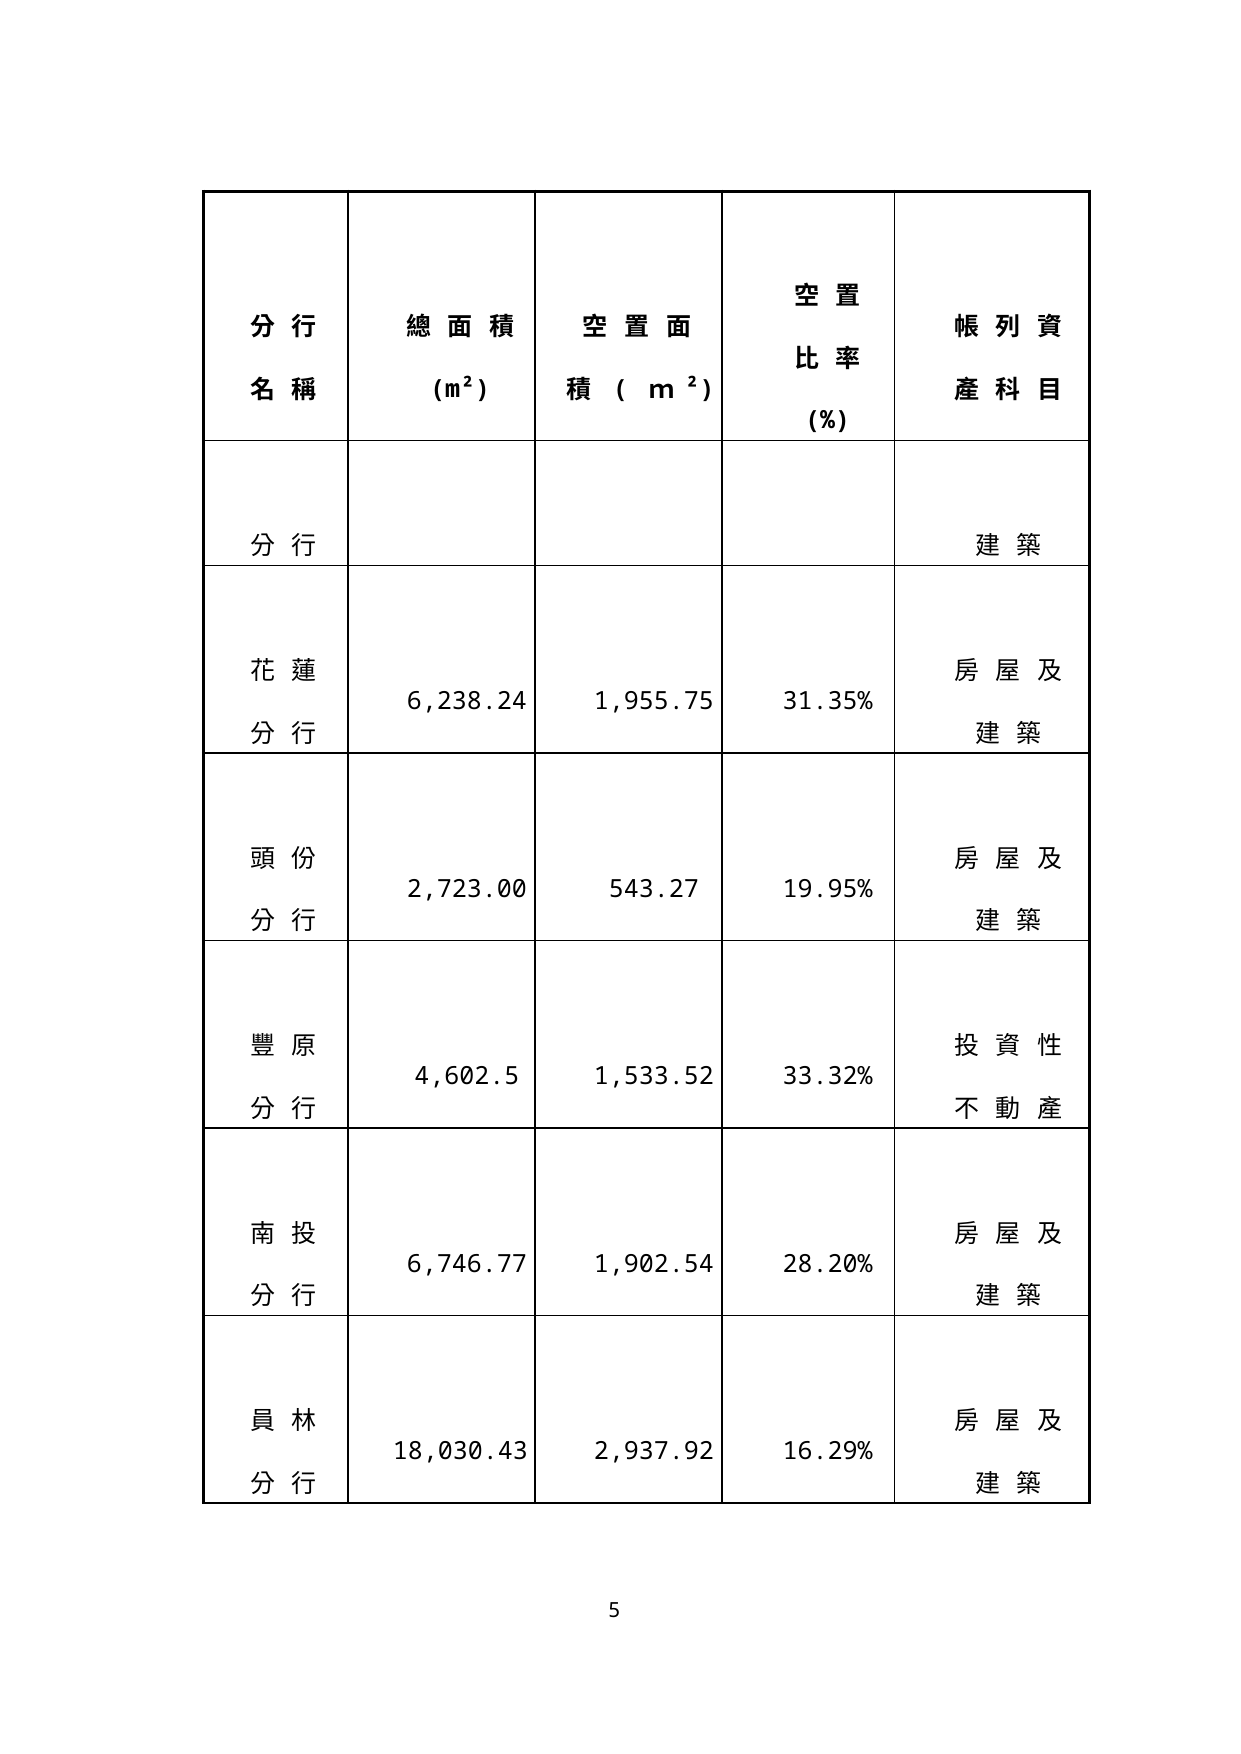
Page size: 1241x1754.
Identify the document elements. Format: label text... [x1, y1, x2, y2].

table_cell 2,937.92 [536, 1316, 721, 1502]
table_cell 543.27 [536, 754, 721, 939]
table_cell 房屋及建築 [895, 754, 1088, 939]
table_cell 1,533.52 [536, 941, 721, 1127]
table_header 帳列資產科目 [895, 193, 1088, 439]
table_cell 頭份分行 [205, 754, 347, 939]
table_cell [536, 441, 721, 564]
table_cell 房屋及建築 [895, 566, 1088, 752]
table_cell 19.95% [723, 754, 894, 939]
table_cell 18,030.43 [349, 1316, 534, 1502]
table_cell 28.20% [723, 1129, 894, 1314]
table_cell 投資性不動產 [895, 941, 1088, 1127]
table_cell 1,955.75 [536, 566, 721, 752]
table_cell 6,746.77 [349, 1129, 534, 1314]
table_cell 6,238.24 [349, 566, 534, 752]
table_cell 員林分行 [205, 1316, 347, 1502]
table_cell 31.35% [723, 566, 894, 752]
table_cell 房屋及建築 [895, 1129, 1088, 1314]
table_cell [349, 441, 534, 564]
table_cell [723, 441, 894, 564]
table_header 總面積(m²) [349, 193, 534, 439]
table_cell 房屋及建築 [895, 1316, 1088, 1502]
table_cell 建築 [895, 441, 1088, 564]
table_cell 16.29% [723, 1316, 894, 1502]
table_cell 分行 [205, 441, 347, 564]
table_cell 1,902.54 [536, 1129, 721, 1314]
table_cell 4,602.5 [349, 941, 534, 1127]
table_cell 2,723.00 [349, 754, 534, 939]
table_header 空置比率(%) [723, 193, 894, 439]
table_header 分行名稱 [205, 193, 347, 439]
table_cell 33.32% [723, 941, 894, 1127]
table_cell 花蓮分行 [205, 566, 347, 752]
table_cell 南投分行 [205, 1129, 347, 1314]
table_cell 豐原分行 [205, 941, 347, 1127]
table_header 空置面積(ｍ²) [536, 193, 721, 439]
